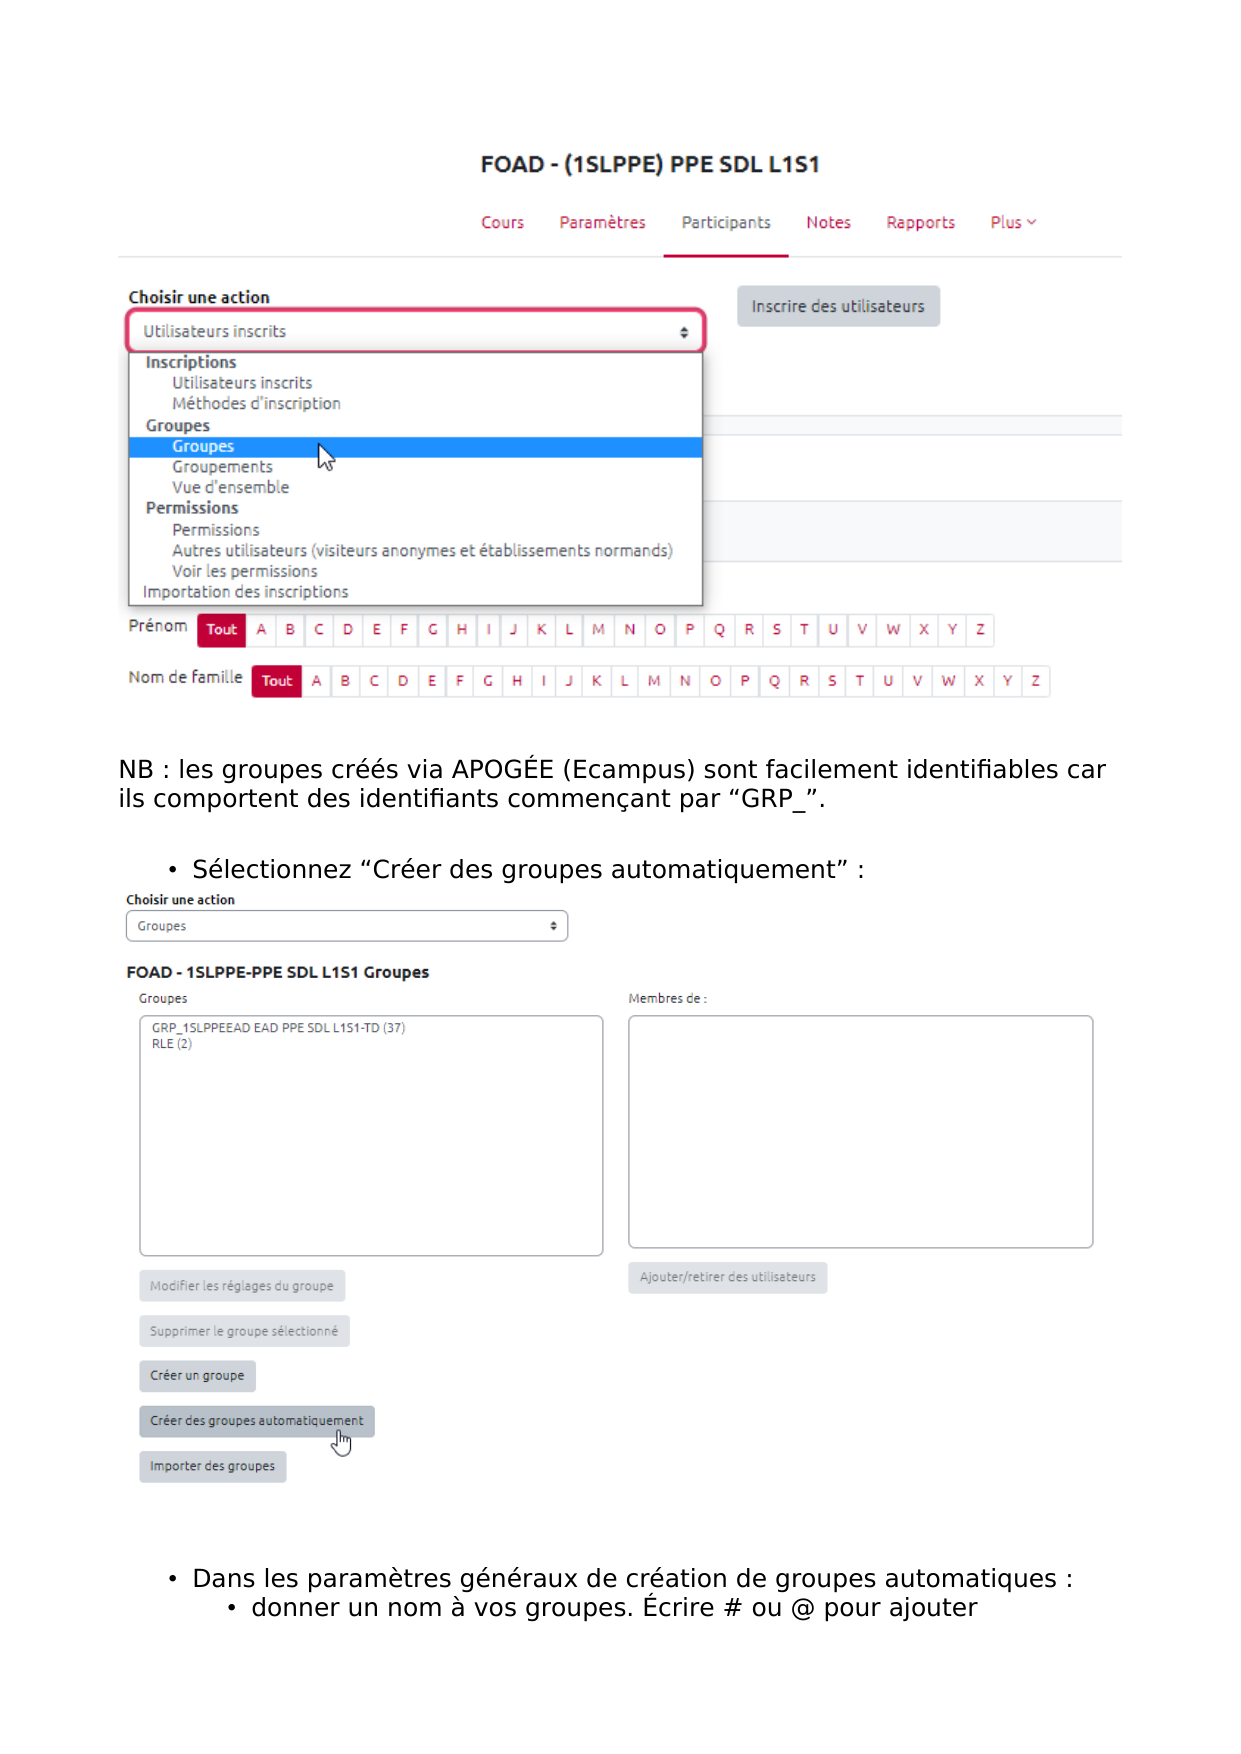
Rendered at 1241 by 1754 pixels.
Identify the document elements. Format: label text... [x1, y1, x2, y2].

picture [118, 118, 1123, 714]
list Dans les paramètres généraux de création de groupes automatiques : [177, 1564, 1122, 1593]
text NB : les groupes créés via APOGÉE (Ecampus) sont facilement identifiables car ils comportent des identifiants commençant par “GRP_”. [118, 755, 1122, 813]
list Sélectionnez “Créer des groupes automatiquement” : [177, 855, 1122, 884]
list donner un nom à vos groupes. Écrire # ou @ pour ajouter [236, 1593, 1122, 1622]
picture [118, 884, 1123, 1493]
